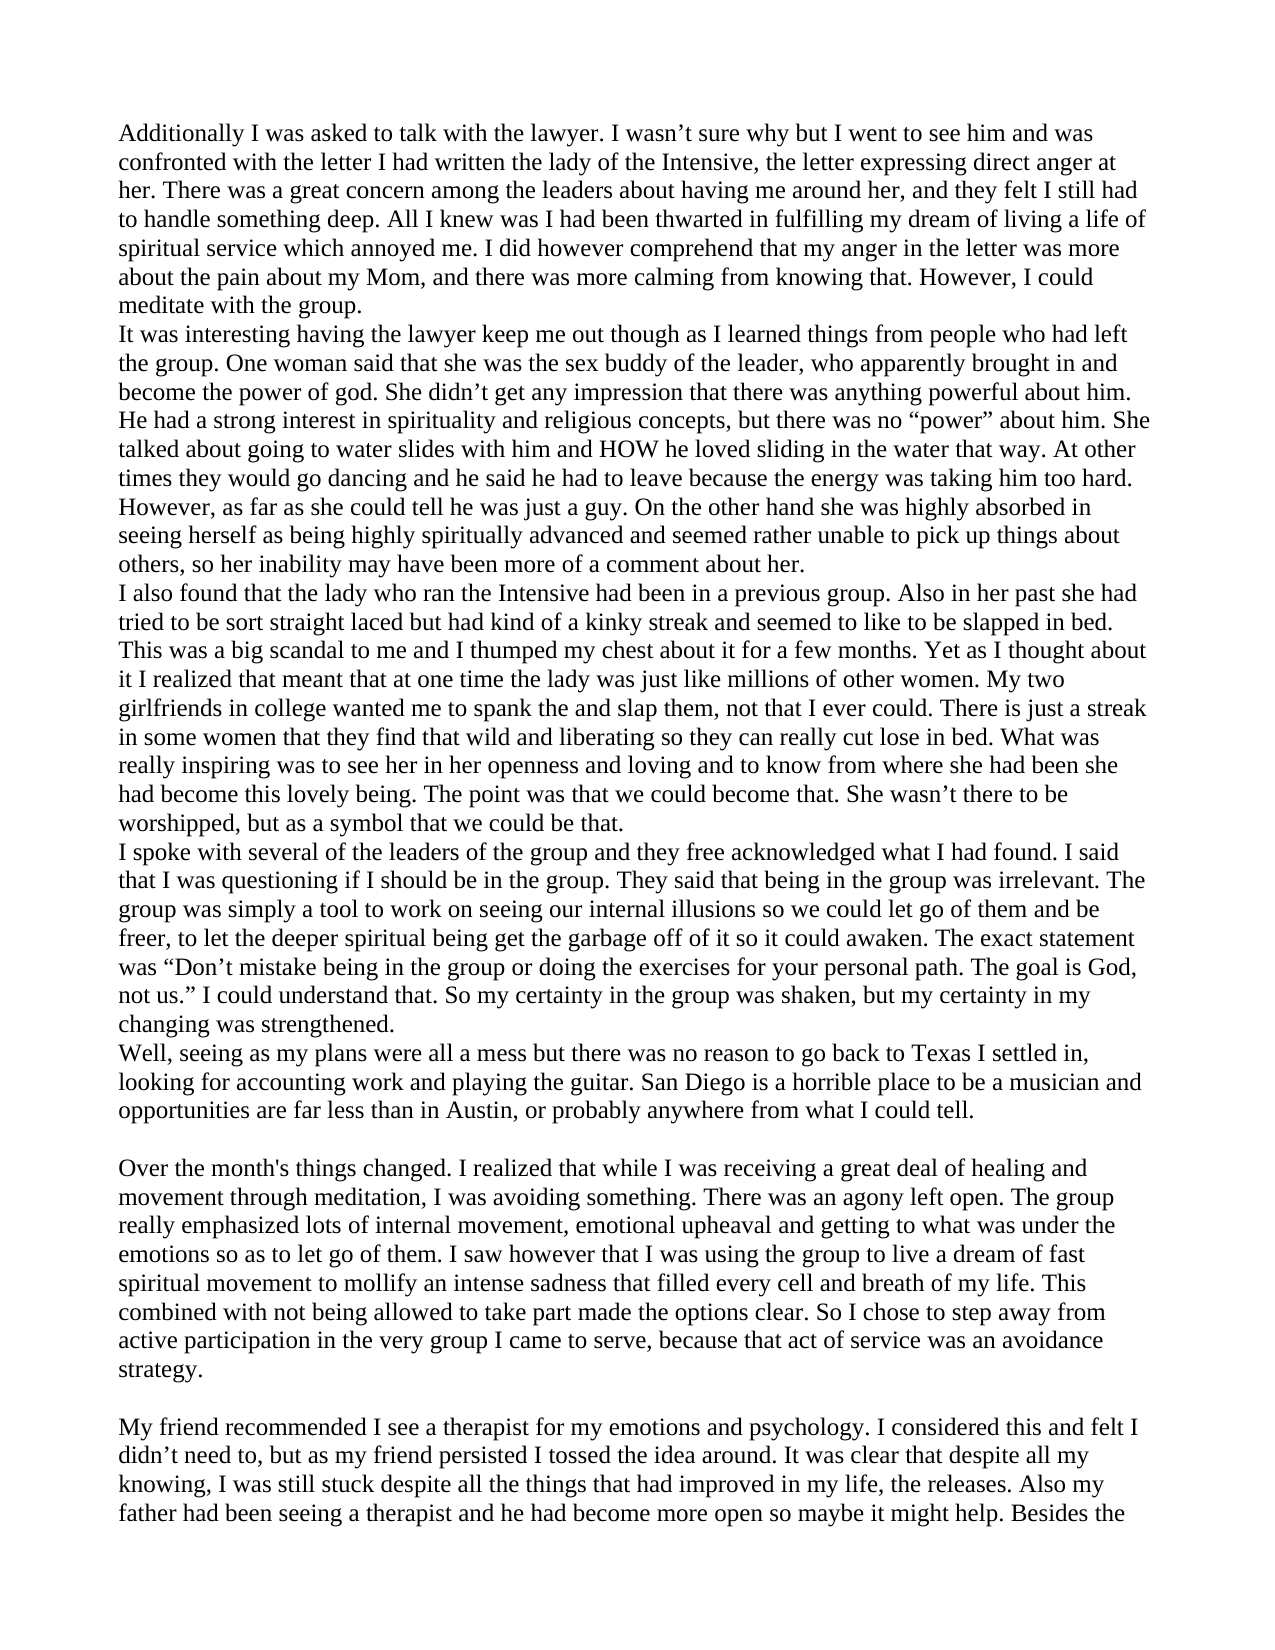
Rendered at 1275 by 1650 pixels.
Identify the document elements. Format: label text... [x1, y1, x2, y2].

text It was interesting having the lawyer keep me out though as I learned things from people who had left the group. One woman said that she was the sex buddy of the leader, who apparently brought in and become the power of god. She didn’t get any impression that there was anything powerful about him. He had a strong interest in spirituality and religious concepts, but there was no “power” about him. She talked about going to water slides with him and HOW he loved sliding in the water that way. At other times they would go dancing and he said he had to leave because the energy was taking him too hard. However, as far as she could tell he was just a guy. On the other hand she was highly absorbed in seeing herself as being highly spiritually advanced and seemed rather unable to pick up things about others, so her inability may have been more of a comment about her. [118, 319, 1157, 578]
text My friend recommended I see a therapist for my emotions and psychology. I considered this and felt I didn’t need to, but as my friend persisted I tossed the idea around. It was clear that despite all my knowing, I was still stuck despite all the things that had improved in my life, the releases. Also my father had been seeing a therapist and he had become more open so maybe it might help. Besides the [118, 1412, 1157, 1527]
text I spoke with several of the leaders of the group and they free acknowledged what I had found. I said that I was questioning if I should be in the group. They said that being in the group was irrelevant. The group was simply a tool to work on seeing our internal illusions so we could let go of them and be freer, to let the deeper spiritual being get the garbage off of it so it could awaken. The exact statement was “Don’t mistake being in the group or doing the exercises for your personal path. The goal is God, not us.” I could understand that. So my certainty in the group was shaken, but my certainty in my changing was strengthened. [118, 837, 1157, 1038]
text I also found that the lady who ran the Intensive had been in a previous group. Also in her past she had tried to be sort straight laced but had kind of a kinky streak and seemed to like to be slapped in bed. This was a big scandal to me and I thumped my chest about it for a few months. Yet as I thought about it I realized that meant that at one time the lady was just like millions of other women. My two girlfriends in college wanted me to spank the and slap them, not that I ever could. There is just a streak in some women that they find that wild and liberating so they can really cut lose in bed. What was really inspiring was to see her in her openness and loving and to know from where she had been she had become this lovely being. The point was that we could become that. She wasn’t there to be worshipped, but as a symbol that we could be that. [118, 578, 1157, 837]
text Additionally I was asked to talk with the lawyer. I wasn’t sure why but I went to see him and was confronted with the letter I had written the lady of the Intensive, the letter expressing direct anger at her. There was a great concern among the leaders about having me around her, and they felt I still had to handle something deep. All I knew was I had been thwarted in fulfilling my dream of living a life of spiritual service which annoyed me. I did however comprehend that my anger in the letter was more about the pain about my Mom, and there was more calming from knowing that. However, I could meditate with the group. [118, 118, 1157, 319]
text Well, seeing as my plans were all a mess but there was no reason to go back to Texas I settled in, looking for accounting work and playing the guitar. San Diego is a horrible place to be a musician and opportunities are far less than in Austin, or probably anywhere from what I could tell. [118, 1038, 1157, 1124]
text Over the month's things changed. I realized that while I was receiving a great deal of healing and movement through meditation, I was avoiding something. There was an agony left open. The group really emphasized lots of internal movement, emotional upheaval and getting to what was under the emotions so as to let go of them. I saw however that I was using the group to live a dream of fast spiritual movement to mollify an intense sadness that filled every cell and breath of my life. This combined with not being allowed to take part made the options clear. So I chose to step away from active participation in the very group I came to serve, because that act of service was an avoidance strategy. [118, 1153, 1157, 1383]
